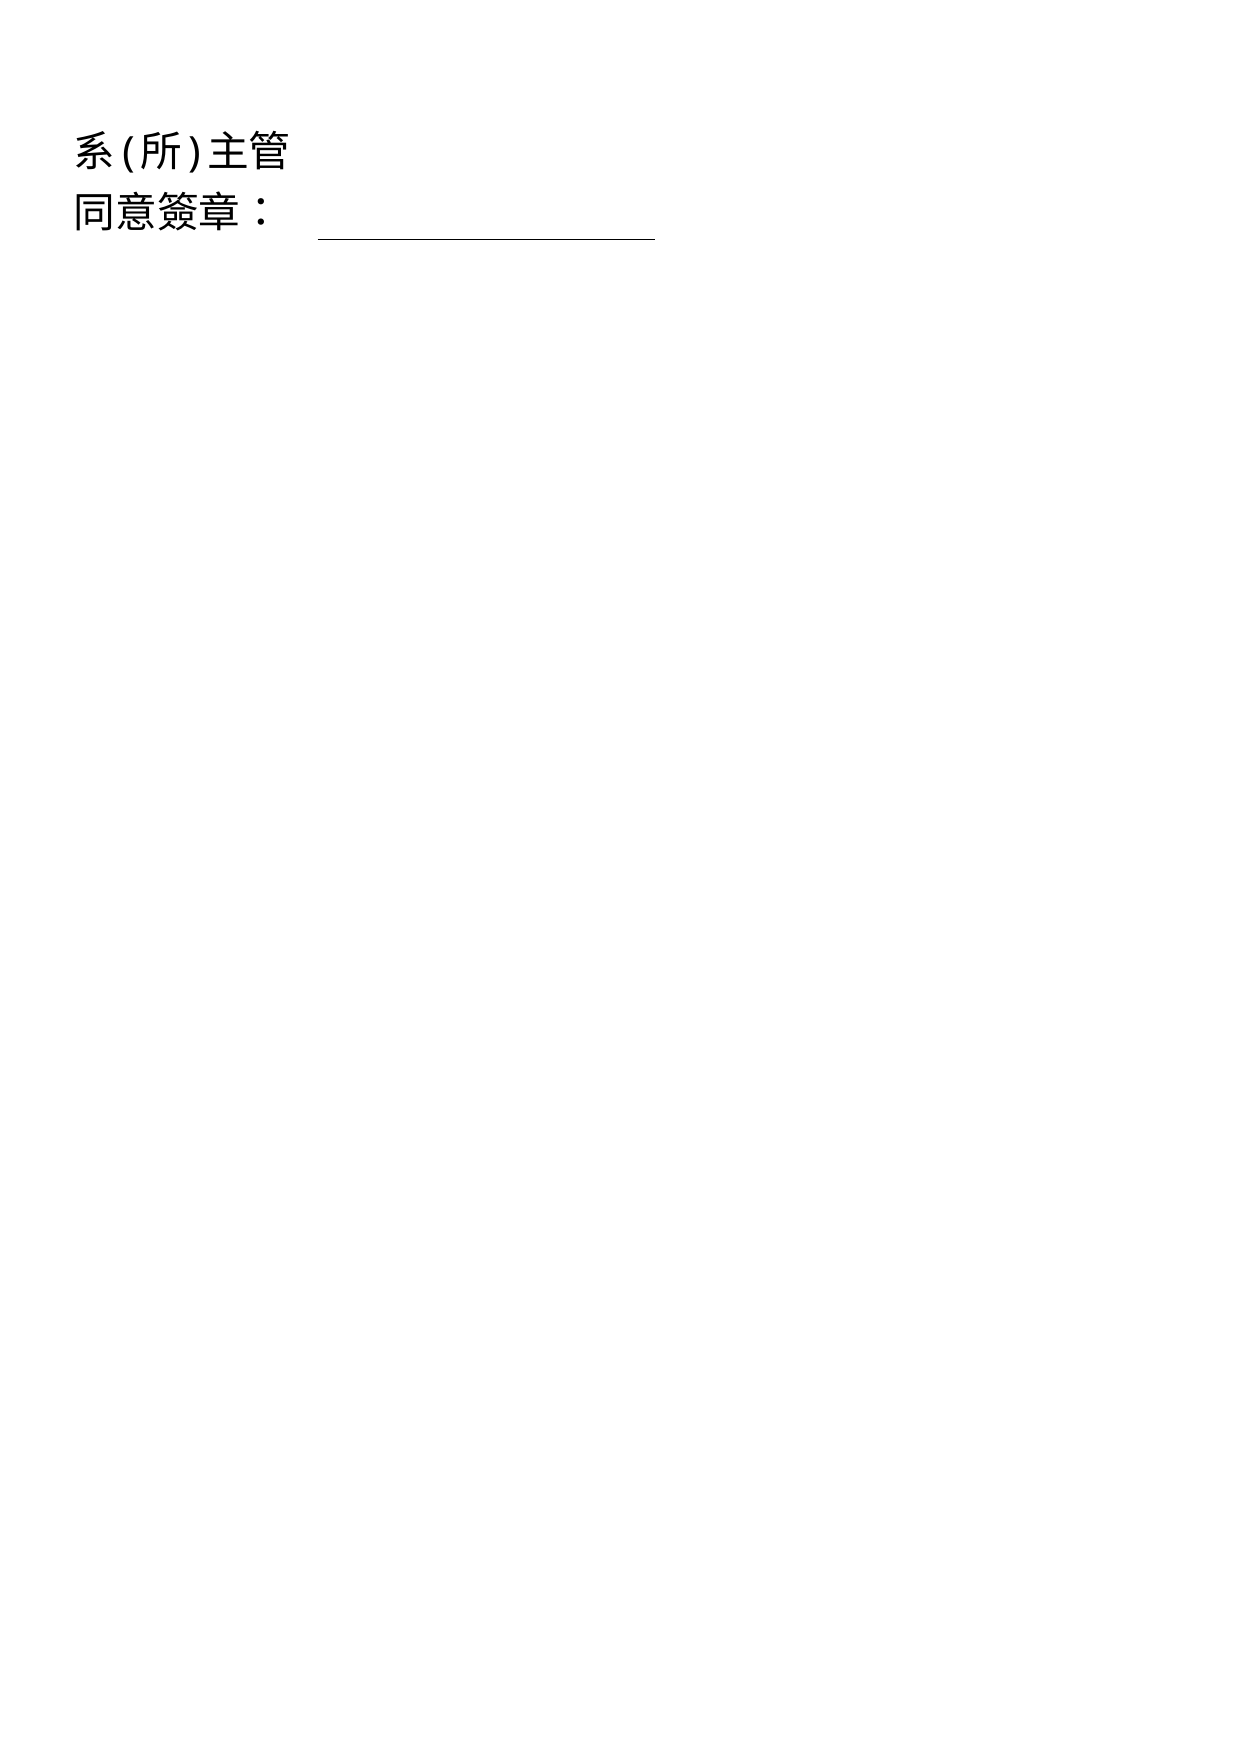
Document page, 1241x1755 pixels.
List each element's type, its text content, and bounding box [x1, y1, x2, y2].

table_header [655, 118, 1058, 239]
table_header 系(所)主管 同意簽章： [71, 118, 317, 239]
table_header [318, 118, 655, 239]
